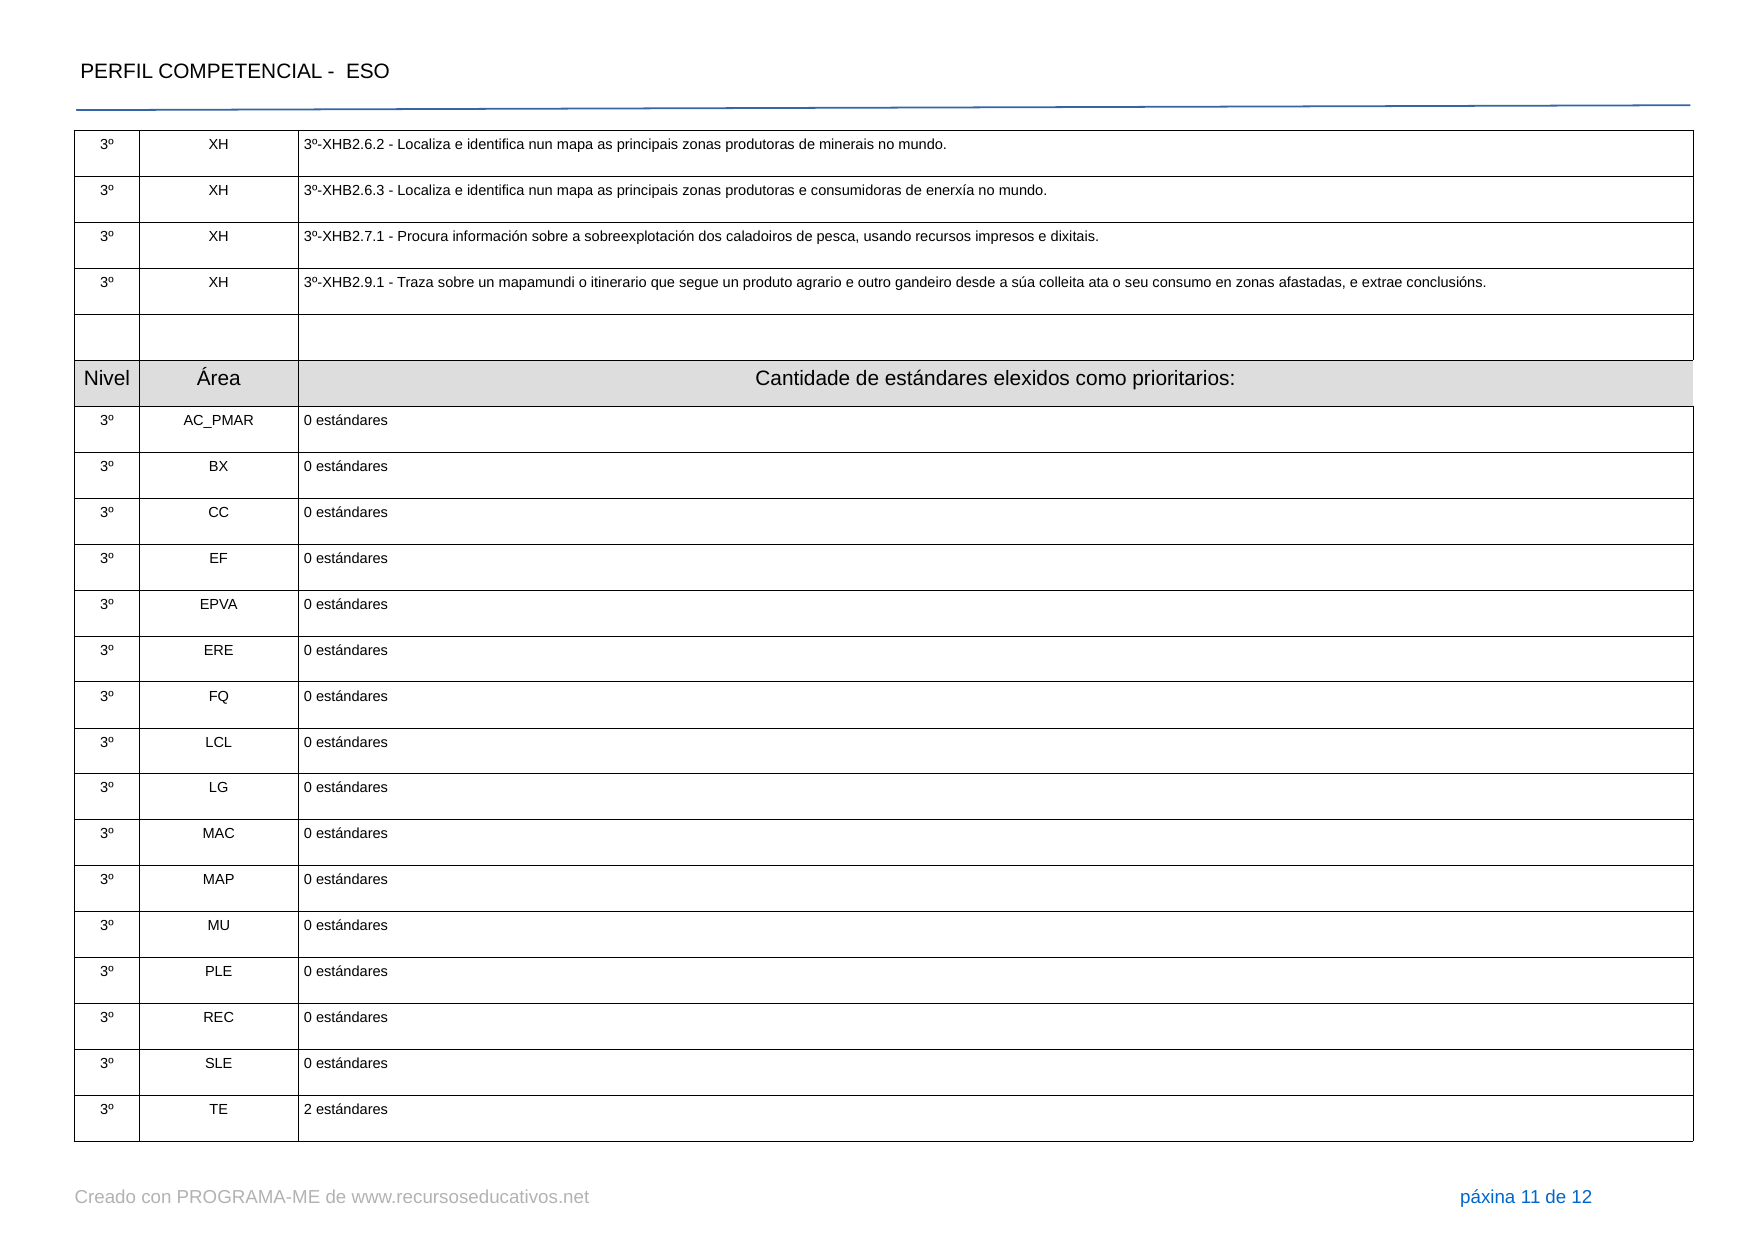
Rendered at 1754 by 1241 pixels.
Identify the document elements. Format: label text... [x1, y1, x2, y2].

table_cell XH [140, 269, 298, 314]
table_cell 0 estándares [299, 637, 1693, 681]
table_cell 3º [75, 774, 139, 819]
table_cell PLE [140, 958, 298, 1003]
table_cell LG [140, 774, 298, 819]
table_cell 3º [75, 407, 139, 452]
table_cell 3º [75, 1050, 139, 1095]
table_cell XH [140, 223, 298, 268]
table_cell XH [140, 131, 298, 176]
table_cell 3º [75, 682, 139, 727]
table_cell EPVA [140, 591, 298, 636]
table_cell 3º-XHB2.7.1 - Procura información sobre a sobreexplotación dos caladoiros de pesca, usando recursos impresos e dixitais. [299, 223, 1693, 268]
table_cell 0 estándares [299, 591, 1693, 636]
table_cell 2 estándares [299, 1096, 1693, 1141]
table_cell 3º [75, 499, 139, 544]
table_cell 0 estándares [299, 774, 1693, 819]
table_cell BX [140, 453, 298, 498]
table_cell [140, 315, 298, 360]
table_cell TE [140, 1096, 298, 1141]
table_cell LCL [140, 729, 298, 773]
table_cell 3º [75, 637, 139, 681]
table_cell 0 estándares [299, 545, 1693, 589]
table_cell 3º [75, 820, 139, 865]
table_cell [75, 315, 139, 360]
table_cell 3º [75, 1004, 139, 1049]
table_cell Nivel [75, 361, 139, 406]
table_cell SLE [140, 1050, 298, 1095]
table_cell 0 estándares [299, 499, 1693, 544]
table_cell MAC [140, 820, 298, 865]
table_cell 0 estándares [299, 1004, 1693, 1049]
table_cell 3º-XHB2.9.1 - Traza sobre un mapamundi o itinerario que segue un produto agrario e outro gandeiro desde a súa colleita ata o seu consumo en zonas afastadas, e extrae conclusións. [299, 269, 1693, 314]
table_cell 3º [75, 958, 139, 1003]
table_cell 3º [75, 545, 139, 589]
table_cell [299, 315, 1693, 360]
table_cell 0 estándares [299, 682, 1693, 727]
table_cell Área [140, 361, 298, 406]
table_cell XH [140, 177, 298, 222]
table_cell MAP [140, 866, 298, 911]
table_cell 3º [75, 223, 139, 268]
table_cell 0 estándares [299, 958, 1693, 1003]
table_cell 3º [75, 591, 139, 636]
table_cell MU [140, 912, 298, 957]
table_cell 0 estándares [299, 866, 1693, 911]
table_cell Cantidade de estándares elexidos como prioritarios: [299, 361, 1693, 406]
table_cell 0 estándares [299, 912, 1693, 957]
table_cell 0 estándares [299, 820, 1693, 865]
table_cell 0 estándares [299, 407, 1693, 452]
table_cell 3º [75, 269, 139, 314]
table_cell 3º [75, 866, 139, 911]
table_cell 0 estándares [299, 1050, 1693, 1095]
table_cell FQ [140, 682, 298, 727]
table_cell 3º [75, 729, 139, 773]
table_cell REC [140, 1004, 298, 1049]
table_cell 3º [75, 453, 139, 498]
table_cell 3º-XHB2.6.3 - Localiza e identifica nun mapa as principais zonas produtoras e consumidoras de enerxía no mundo. [299, 177, 1693, 222]
table_cell ERE [140, 637, 298, 681]
table_cell 3º [75, 1096, 139, 1141]
table_cell AC_PMAR [140, 407, 298, 452]
table_cell EF [140, 545, 298, 589]
table_cell 0 estándares [299, 453, 1693, 498]
table_cell 3º [75, 177, 139, 222]
table_cell CC [140, 499, 298, 544]
table_cell 3º [75, 131, 139, 176]
table_cell 3º [75, 912, 139, 957]
table_cell 0 estándares [299, 729, 1693, 773]
table_cell 3º-XHB2.6.2 - Localiza e identifica nun mapa as principais zonas produtoras de minerais no mundo. [299, 131, 1693, 176]
